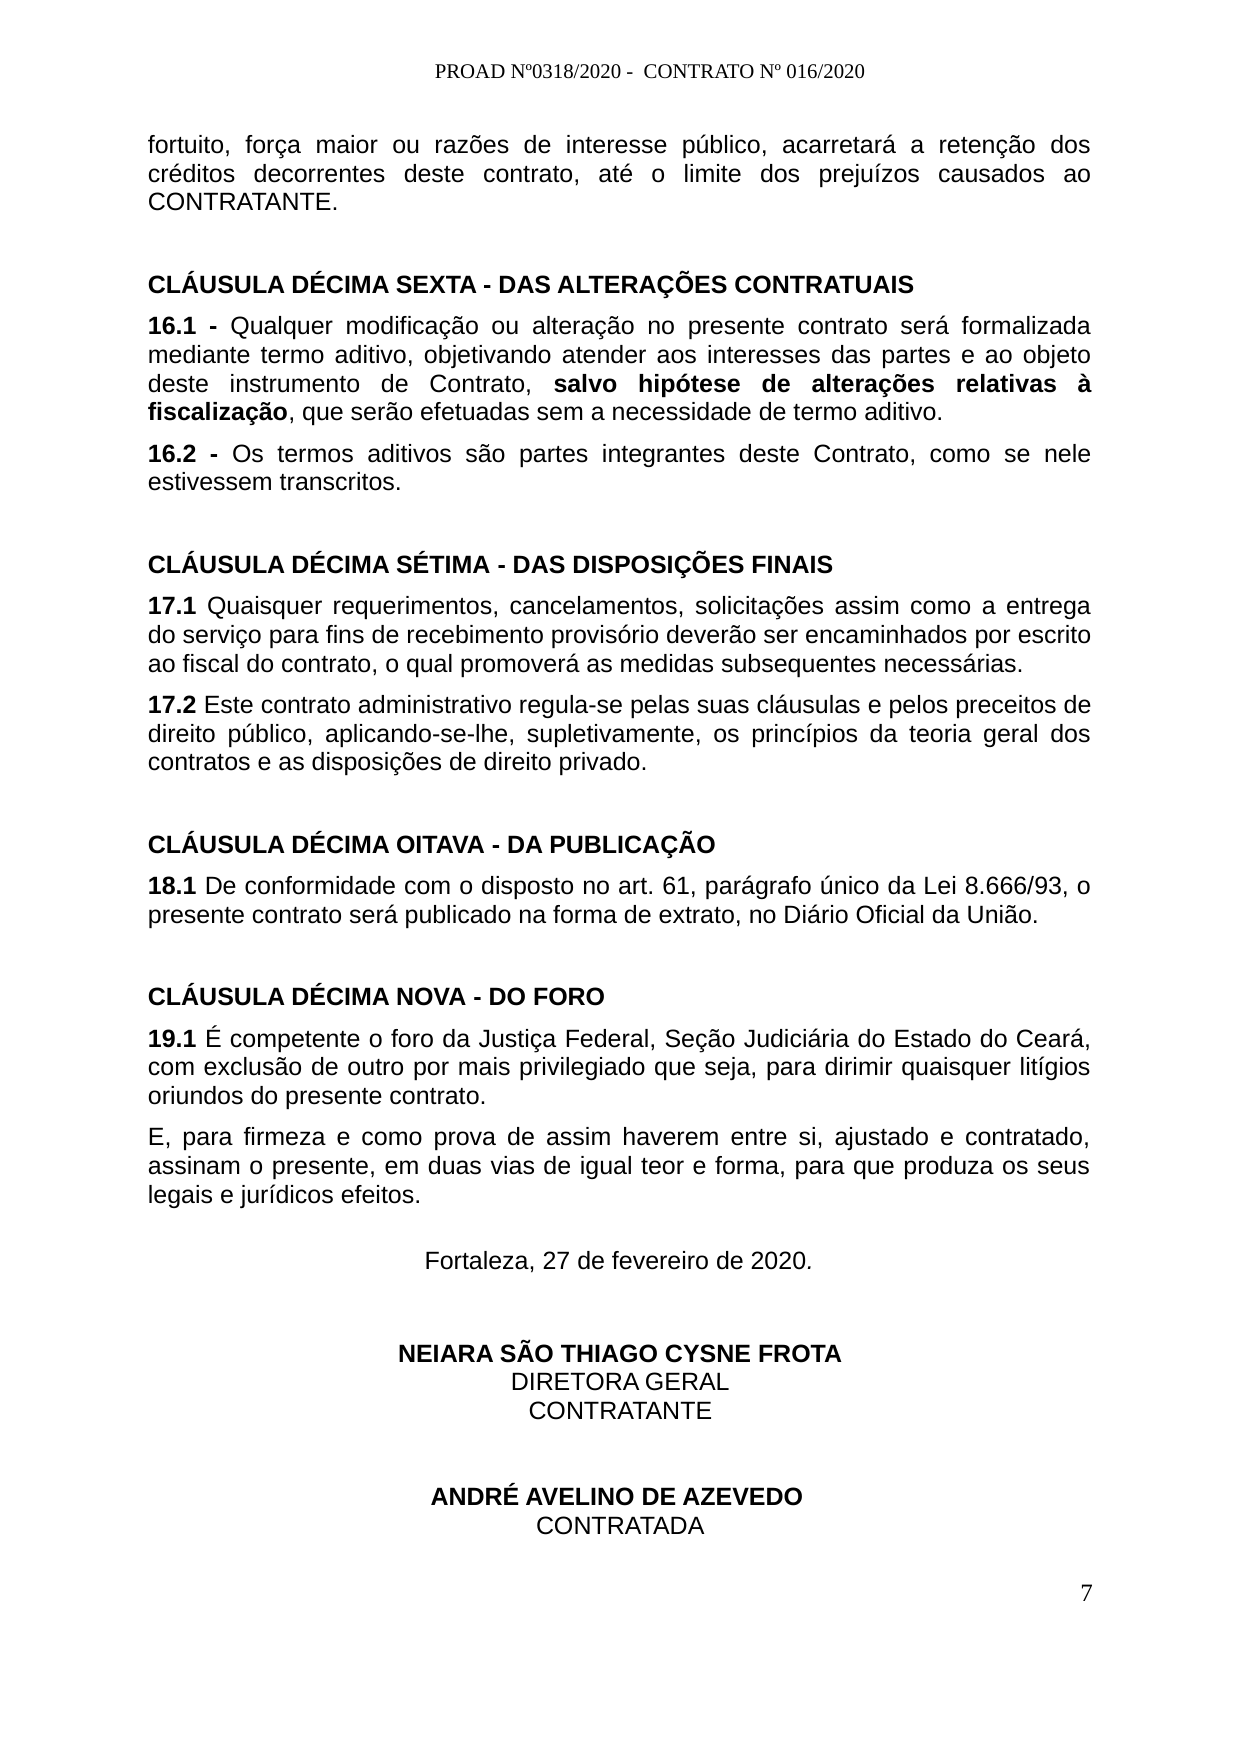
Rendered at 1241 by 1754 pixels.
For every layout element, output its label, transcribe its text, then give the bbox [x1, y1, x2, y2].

text 19.1 É competente o foro da Justiça Federal, Seção Judiciária do Estado do Ceará, com exclusão de outro por mais privilegiado que seja, para dirimir quaisquer litígios oriundos do presente contrato. [148, 1024, 1092, 1110]
text 17.1 Quaisquer requerimentos, cancelamentos, solicitações assim como a entrega do serviço para fins de recebimento provisório deverão ser encaminhados por escrito ao fiscal do contrato, o qual promoverá as medidas subsequentes necessárias. [148, 591, 1092, 677]
text CLÁUSULA DÉCIMA SÉTIMA - DAS DISPOSIÇÕES FINAIS [148, 550, 1092, 579]
text CONTRATADA [148, 1511, 1092, 1540]
text CLÁUSULA DÉCIMA NOVA - DO FORO [148, 982, 1092, 1011]
text CONTRATANTE [148, 1396, 1092, 1425]
subtitle Fortaleza, 27 de fevereiro de 2020. [148, 1246, 1092, 1275]
text 16.2 - Os termos aditivos são partes integrantes deste Contrato, como se nele estivessem transcritos. [148, 439, 1092, 496]
text NEIARA SÃO THIAGO CYSNE FROTA [148, 1339, 1092, 1367]
text 18.1 De conformidade com o disposto no art. 61, parágrafo único da Lei 8.666/93, o presente contrato será publicado na forma de extrato, no Diário Oficial da União. [148, 871, 1092, 929]
text E, para firmeza e como prova de assim haverem entre si, ajustado e contratado, assinam o presente, em duas vias de igual teor e forma, para que produza os seus legais e jurídicos efeitos. [148, 1122, 1092, 1209]
text 17.2 Este contrato administrativo regula-se pelas suas cláusulas e pelos preceitos de direito público, aplicando-se-lhe, supletivamente, os princípios da teoria geral dos contratos e as disposições de direito privado. [148, 690, 1092, 776]
text ANDRÉ AVELINO DE AZEVEDO [148, 1482, 1092, 1511]
text fortuito, força maior ou razões de interesse público, acarretará a retenção dos créditos decorrentes deste contrato, até o limite dos prejuízos causados ao CONTRATANTE. [148, 130, 1092, 216]
text CLÁUSULA DÉCIMA OITAVA - DA PUBLICAÇÃO [148, 830, 1092, 859]
subtitle CLÁUSULA DÉCIMA SEXTA - DAS ALTERAÇÕES CONTRATUAIS [148, 270, 1092, 299]
text DIRETORA GERAL [148, 1367, 1092, 1396]
text 16.1 - Qualquer modificação ou alteração no presente contrato será formalizada mediante termo aditivo, objetivando atender aos interesses das partes e ao objeto deste instrumento de Contrato, salvo hipótese de alterações relativas à fiscalização, que serão efetuadas sem a necessidade de termo aditivo. [148, 311, 1092, 426]
